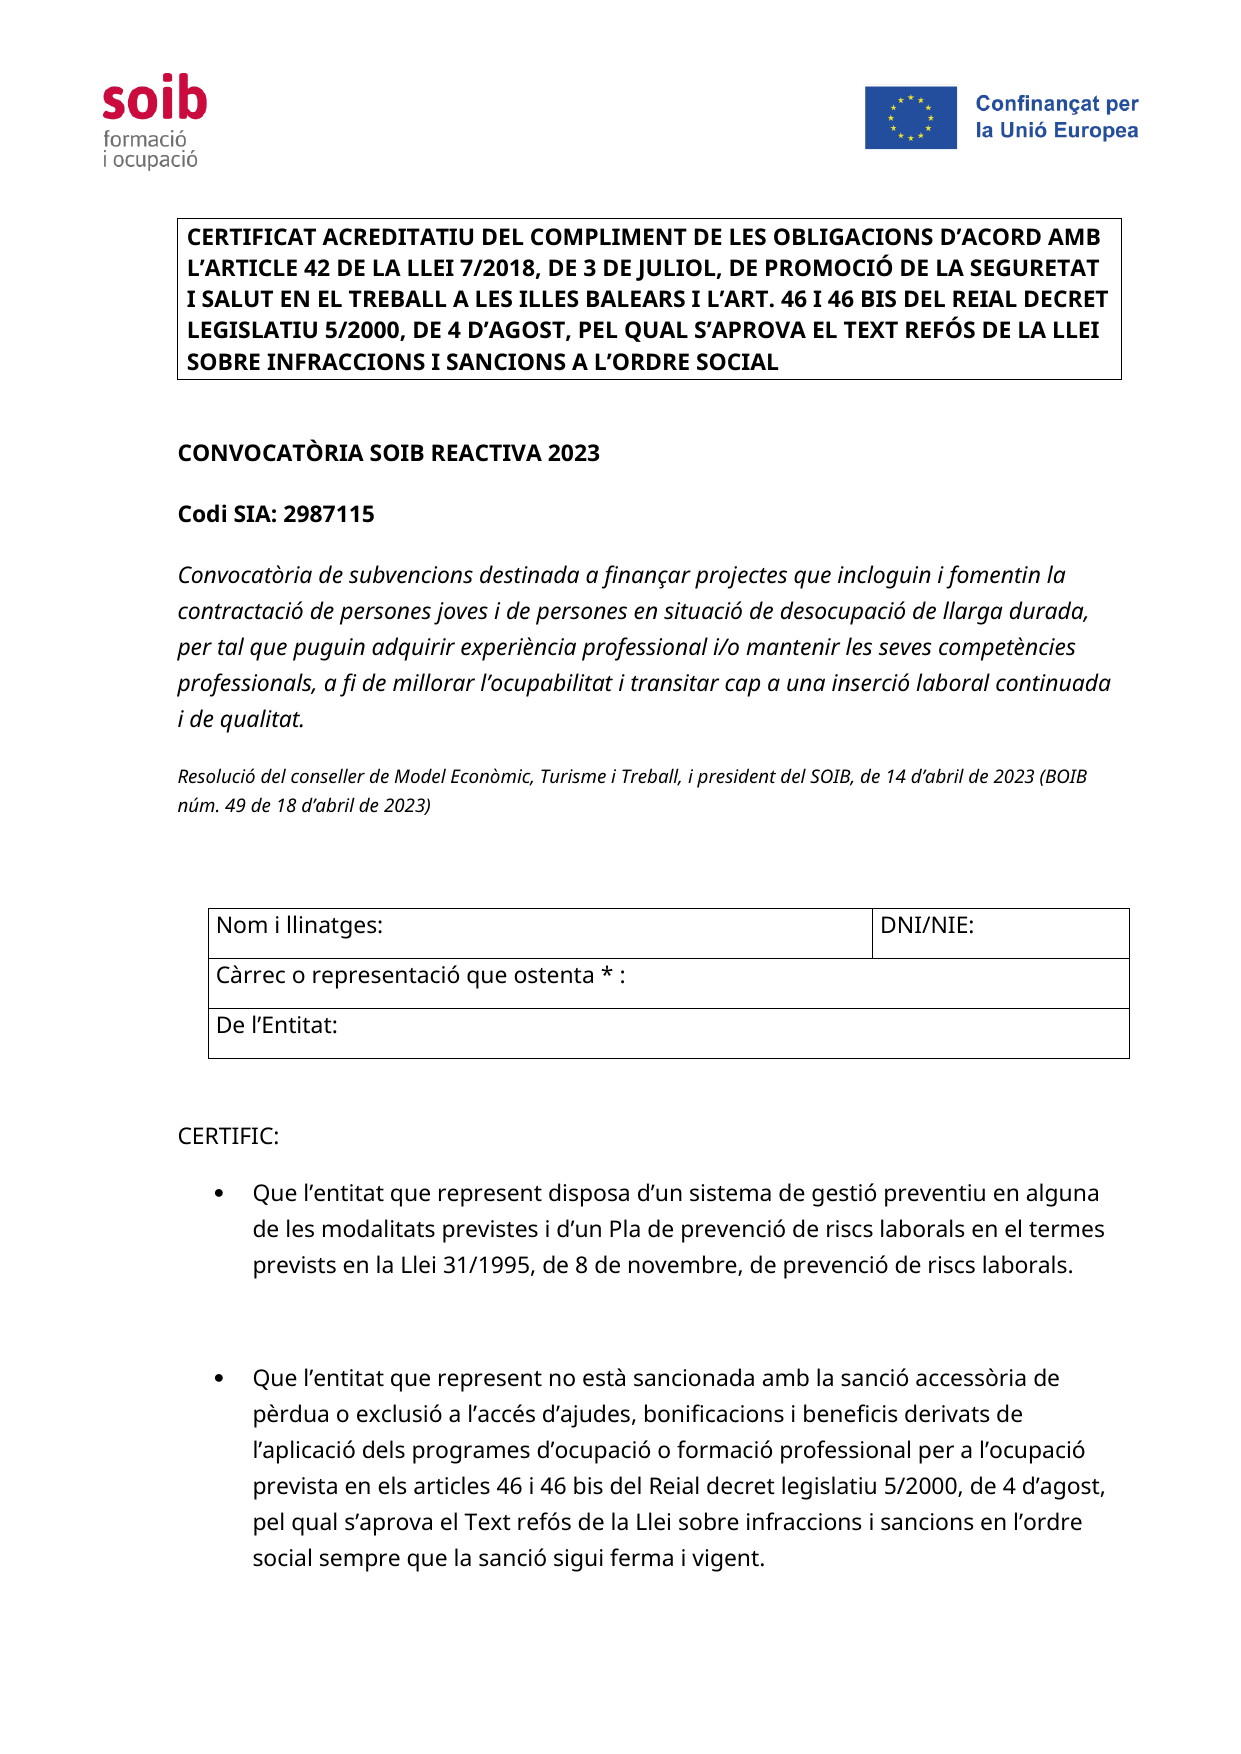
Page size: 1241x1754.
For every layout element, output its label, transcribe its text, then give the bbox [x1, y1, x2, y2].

list Resolució del conseller de Model Econòmic, Turisme i Treball, i president del SOIB, de 14 d’abril de 2023 (BOIB núm. 49 de 18 d’abril de 2023) [177, 763, 1122, 818]
list Que l’entitat que represent disposa d’un sistema de gestió preventiu en alguna de les modalitats previstes i d’un Pla de prevenció de riscs laborals en el termes prevists en la Llei 31/1995, de 8 de novembre, de prevenció de riscs laborals. [215, 1177, 1122, 1280]
table_cell Càrrec o representació que ostenta * : [209, 959, 1129, 1008]
text CONVOCATÒRIA SOIB REACTIVA 2023 [177, 437, 1122, 468]
table_header Nom i llinatges: [209, 909, 872, 958]
picture [96, 73, 1140, 171]
table_cell De l’Entitat: [209, 1009, 1129, 1058]
text CERTIFICAT ACREDITATIU DEL COMPLIMENT DE LES OBLIGACIONS D’ACORD AMB L’ARTICLE 42 DE LA LLEI 7/2018, DE 3 DE JULIOL, DE PROMOCIÓ DE LA SEGURETAT I SALUT EN EL TREBALL A LES ILLES BALEARS I L’ART. 46 I 46 BIS DEL REIAL DECRET LEGISLATIU 5/2000, DE 4 D’AGOST, PEL QUAL S’APROVA EL TEXT REFÓS DE LA LLEI SOBRE INFRACCIONS I SANCIONS A L’ORDRE SOCIAL [178, 219, 1121, 379]
text Convocatòria de subvencions destinada a finançar projectes que incloguin i fomentin la contractació de persones joves i de persones en situació de desocupació de llarga durada, per tal que puguin adquirir experiència professional i/o mantenir les seves competències professionals, a fi de millorar l’ocupabilitat i transitar cap a una inserció laboral continuada i de qualitat. [177, 559, 1122, 734]
table_header DNI/NIE: [873, 909, 1129, 958]
list Que l’entitat que represent no està sancionada amb la sanció accessòria de pèrdua o exclusió a l’accés d’ajudes, bonificacions i beneficis derivats de l’aplicació dels programes d’ocupació o formació professional per a l’ocupació prevista en els articles 46 i 46 bis del Reial decret legislatiu 5/2000, de 4 d’agost, pel qual s’aprova el Text refós de la Llei sobre infraccions i sancions en l’ordre social sempre que la sanció sigui ferma i vigent. [215, 1362, 1122, 1573]
text CERTIFIC: [177, 1120, 1122, 1151]
text Codi SIA: 2987115 [177, 498, 1122, 529]
